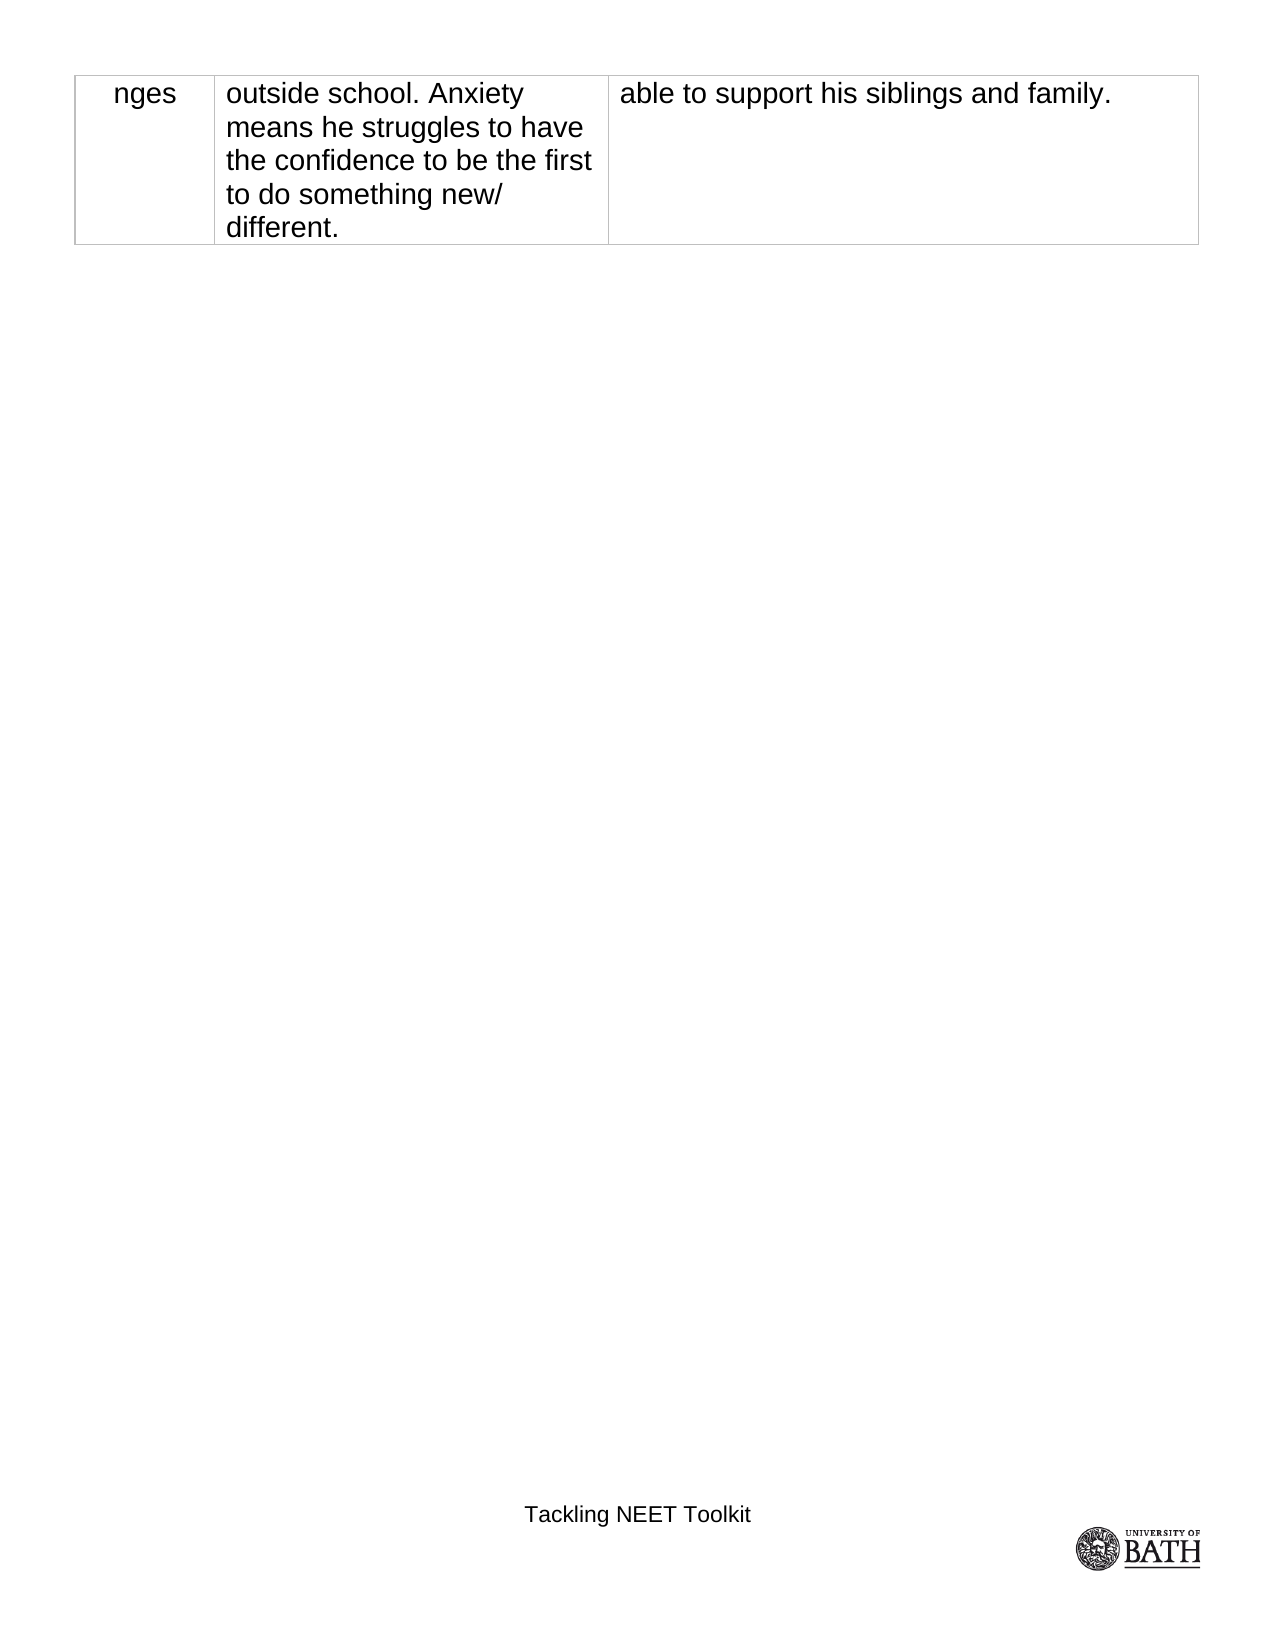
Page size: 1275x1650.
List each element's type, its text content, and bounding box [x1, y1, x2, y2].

table_cell able to support his siblings and family. [609, 76, 1198, 244]
table_cell outside school. Anxiety means he struggles to have the confidence to be the first to do something new/ different. [215, 76, 608, 244]
table_cell nges [76, 76, 214, 244]
